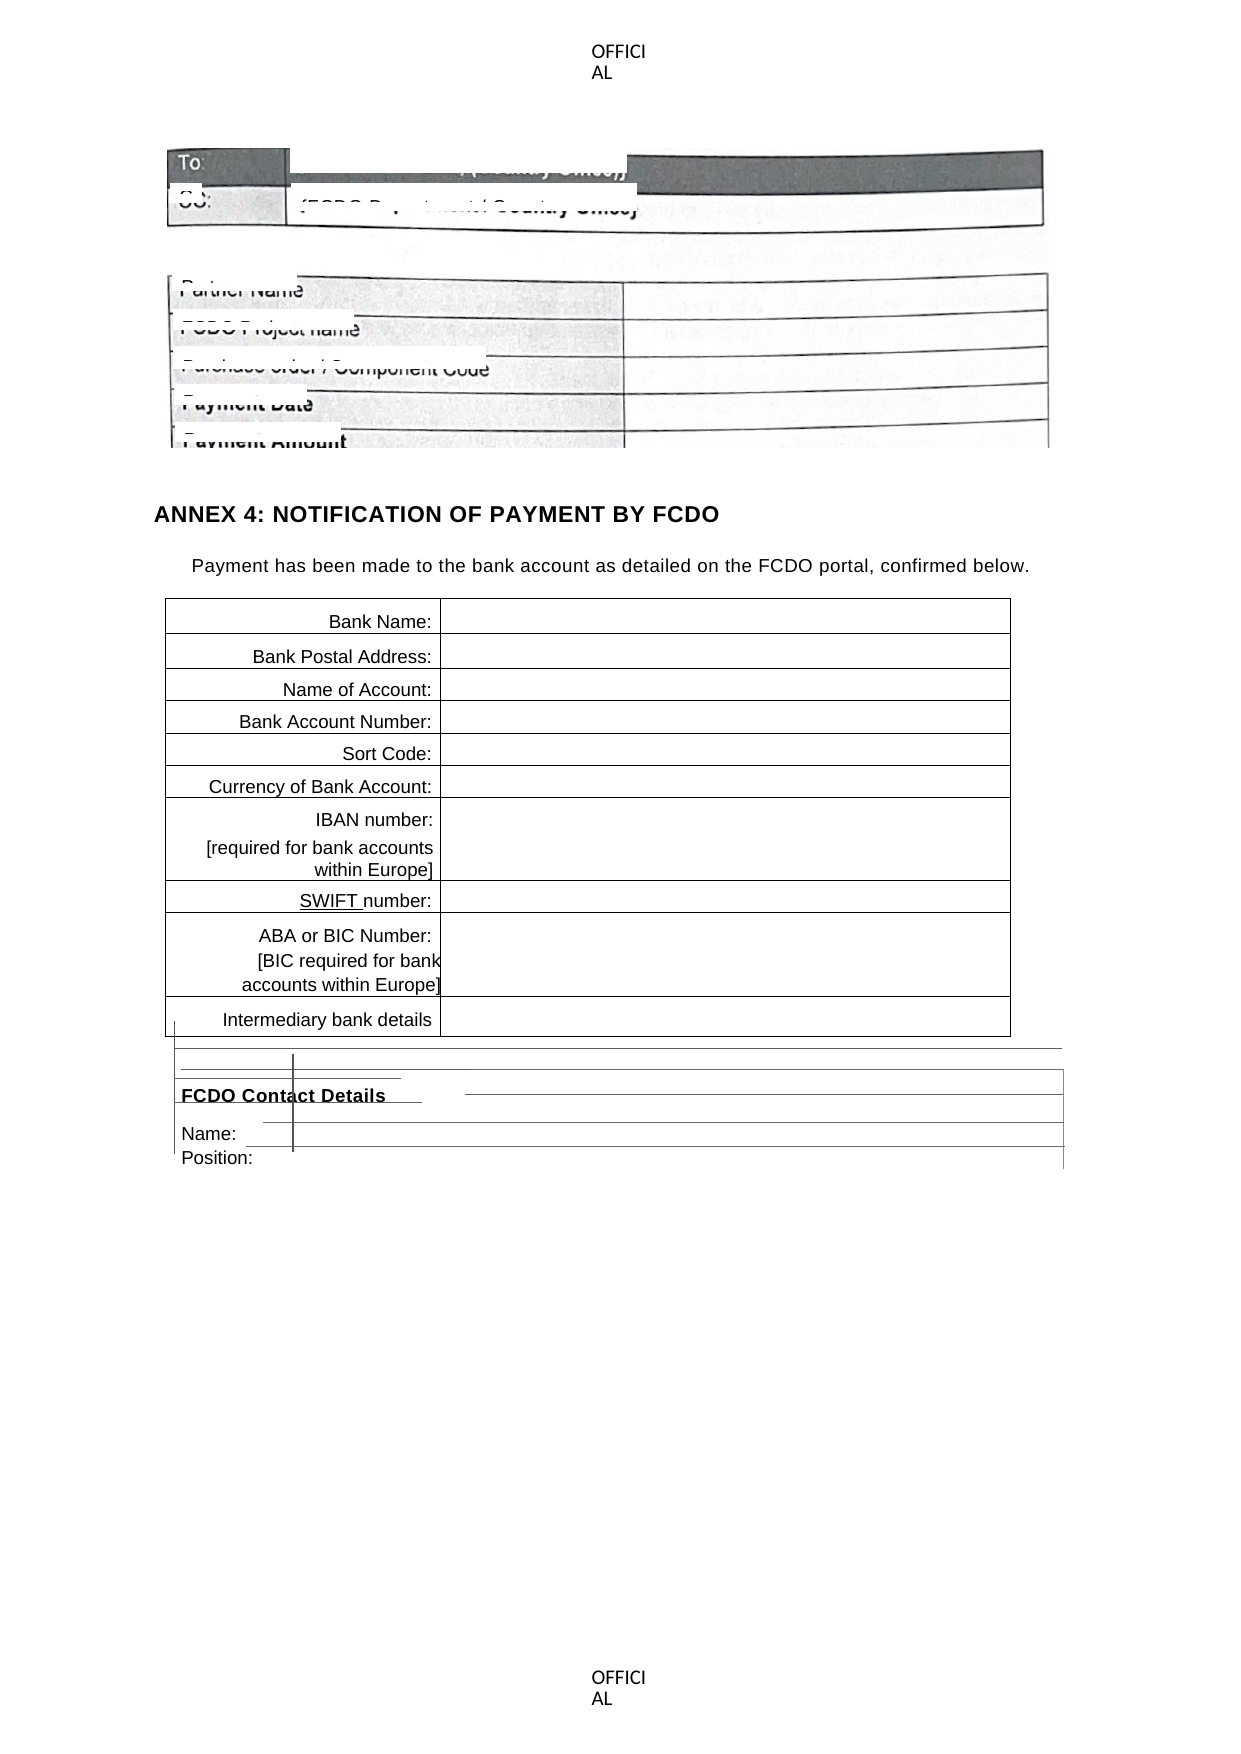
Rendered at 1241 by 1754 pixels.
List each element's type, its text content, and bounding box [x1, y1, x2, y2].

table_cell [441, 766, 1010, 797]
text Payment has been made to the bank account as detailed on the FCDO portal, confirmed below. [174, 384, 307, 405]
table_cell Currency of Bank Account: [166, 766, 440, 797]
text FCDO Project name [182, 317, 345, 321]
table_cell Name of Account: [166, 669, 440, 700]
text FCDO Contact Details [294, 1070, 1063, 1105]
table_cell [441, 701, 1010, 733]
table_cell [441, 913, 1010, 996]
table_cell IBAN number: [required for bank accounts within Europe] [166, 798, 440, 879]
table_cell SWIFT number: [166, 881, 440, 912]
table_cell Sort Code: [166, 734, 440, 765]
text Payment has been made to the bank account as detailed on the FCDO portal, confirmed below. [290, 144, 627, 173]
text Name: Position: [181, 1105, 1063, 1169]
text ANNEX 4: NOTIFICATION OF PAYMENT BY FCDO [153, 102, 1084, 528]
table_cell [441, 634, 1010, 668]
table_cell Bank Postal Address: [166, 634, 440, 668]
text Payment has been made to the bank account as detailed on the FCDO portal, confirmed below. [291, 183, 637, 211]
text Payment has been made to the bank account as detailed on the FCDO portal, confirmed below. [175, 422, 341, 442]
text Payment has been made to the bank account as detailed on the FCDO portal, confirmed below. [173, 309, 354, 330]
text Purchase order / Component Code [182, 355, 477, 360]
text Payment has been made to the bank account as detailed on the FCDO portal, confirmed below. [173, 346, 486, 369]
table_cell [441, 669, 1010, 700]
table_cell Bank Account Number: [166, 701, 440, 733]
table_cell [441, 798, 1010, 879]
text {FCDO Department / Country Office} [300, 192, 629, 202]
text Payment has been made to the bank account as detailed on the FCDO portal, confirmed below. [138, 551, 1084, 578]
picture [167, 148, 1050, 448]
text Payment has been made to the bank account as detailed on the FCDO portal, confirmed below. [172, 271, 297, 291]
table_header Bank Name: [166, 599, 440, 633]
table_cell [441, 881, 1010, 912]
table_cell Intermediary bank details [166, 997, 440, 1036]
table_cell [441, 734, 1010, 765]
text FCDO Contact Details [181, 1070, 292, 1078]
table_cell ABA or BIC Number: [BIC required for bank accounts within Europe] [166, 913, 440, 996]
text (Name of Partner, (Country Office)) [299, 153, 618, 164]
table_cell [441, 997, 1010, 1036]
table_header [441, 599, 1010, 633]
text FCDO Contact Details [181, 1079, 292, 1102]
